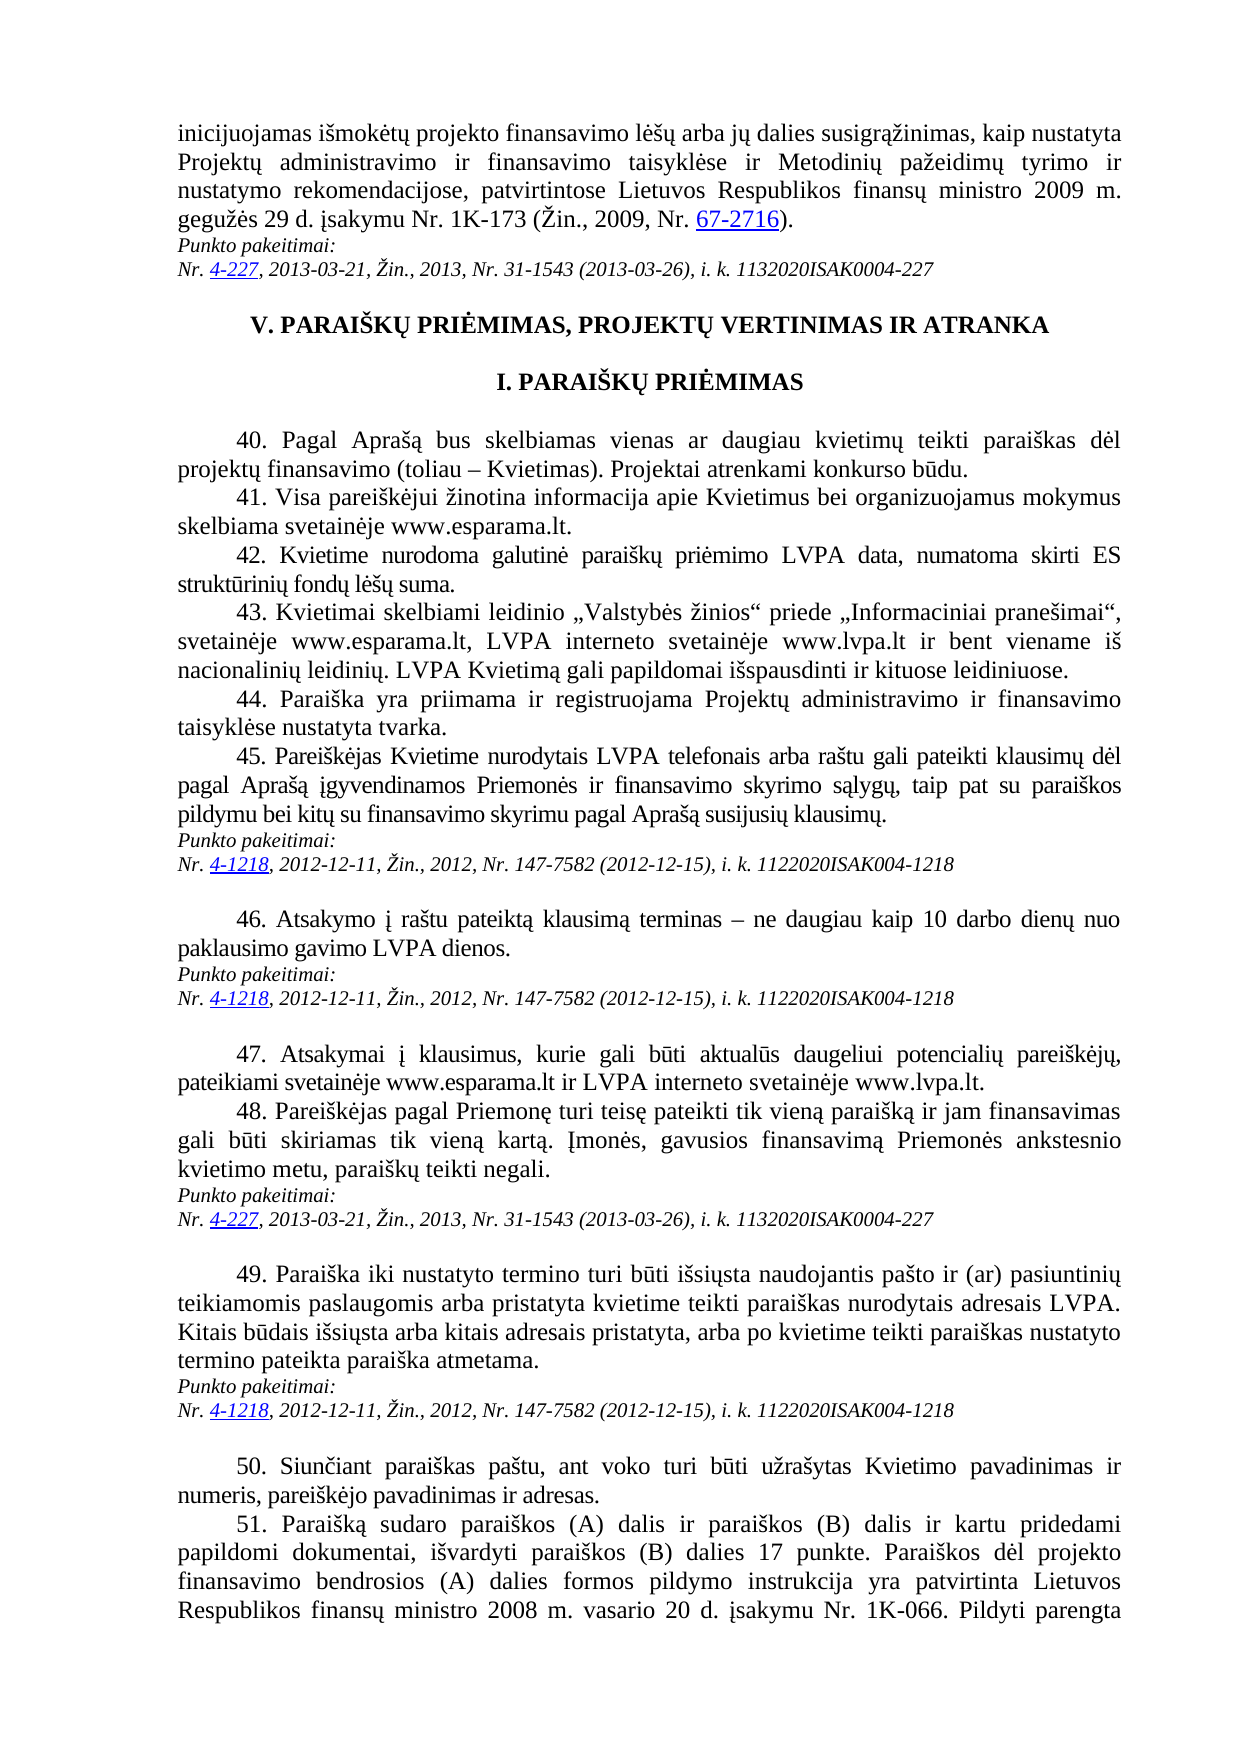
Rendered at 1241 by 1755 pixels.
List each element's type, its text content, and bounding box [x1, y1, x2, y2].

text 41. Visa pareiškėjui žinotina informacija apie Kvietimus bei organizuojamus mokymus skelbiama svetainėje www.esparama.lt. [177, 482, 1122, 540]
text Punkto pakeitimai: [177, 827, 1122, 852]
text Nr. 4-227, 2013-03-21, Žin., 2013, Nr. 31-1543 (2013-03-26), i. k. 1132020ISAK0004-227 [177, 257, 1122, 281]
text Nr. 4-1218, 2012-12-11, Žin., 2012, Nr. 147-7582 (2012-12-15), i. k. 1122020ISAK004-1218 [177, 986, 1122, 1010]
text Nr. 4-227, 2013-03-21, Žin., 2013, Nr. 31-1543 (2013-03-26), i. k. 1132020ISAK0004-227 [177, 1207, 1122, 1231]
text Nr. 4-1218, 2012-12-11, Žin., 2012, Nr. 147-7582 (2012-12-15), i. k. 1122020ISAK004-1218 [177, 852, 1122, 876]
text 51. Paraišką sudaro paraiškos (A) dalis ir paraiškos (B) dalis ir kartu pridedami papildomi dokumentai, išvardyti paraiškos (B) dalies 17 punkte. Paraiškos dėl projekto finansavimo bendrosios (A) dalies formos pildymo instrukcija yra patvirtinta Lietuvos Respublikos finansų ministro 2008 m. vasario 20 d. įsakymu Nr. 1K-066. Pildyti parengta [177, 1509, 1122, 1624]
text 48. Pareiškėjas pagal Priemonę turi teisę pateikti tik vieną paraišką ir jam finansavimas gali būti skiriamas tik vieną kartą. Įmonės, gavusios finansavimą Priemonės ankstesnio kvietimo metu, paraiškų teikti negali. [177, 1096, 1122, 1182]
text 50. Siunčiant paraiškas paštu, ant voko turi būti užrašytas Kvietimo pavadinimas ir numeris, pareiškėjo pavadinimas ir adresas. [177, 1451, 1122, 1509]
text 42. Kvietime nurodoma galutinė paraiškų priėmimo LVPA data, numatoma skirti ES struktūrinių fondų lėšų suma. [177, 540, 1122, 597]
text 46. Atsakymo į raštu pateiktą klausimą terminas – ne daugiau kaip 10 darbo dienų nuo paklausimo gavimo LVPA dienos. [177, 904, 1122, 962]
text Punkto pakeitimai: [177, 962, 1122, 986]
text inicijuojamas išmokėtų projekto finansavimo lėšų arba jų dalies susigrąžinimas, kaip nustatyta Projektų administravimo ir finansavimo taisyklėse ir Metodinių pažeidimų tyrimo ir nustatymo rekomendacijose, patvirtintose Lietuvos Respublikos finansų ministro 2009 m. gegužės 29 d. įsakymu Nr. 1K-173 (Žin., 2009, Nr. 67-2716). [177, 118, 1122, 233]
text 40. Pagal Aprašą bus skelbiamas vienas ar daugiau kvietimų teikti paraiškas dėl projektų finansavimo (toliau – Kvietimas). Projektai atrenkami konkurso būdu. [177, 425, 1122, 482]
text 49. Paraiška iki nustatyto termino turi būti išsiųsta naudojantis pašto ir (ar) pasiuntinių teikiamomis paslaugomis arba pristatyta kvietime teikti paraiškas nurodytais adresais LVPA. Kitais būdais išsiųsta arba kitais adresais pristatyta, arba po kvietime teikti paraiškas nustatyto termino pateikta paraiška atmetama. [177, 1259, 1122, 1374]
text 47. Atsakymai į klausimus, kurie gali būti aktualūs daugeliui potencialių pareiškėjų, pateikiami svetainėje www.esparama.lt ir LVPA interneto svetainėje www.lvpa.lt. [177, 1039, 1122, 1096]
text 45. Pareiškėjas Kvietime nurodytais LVPA telefonais arba raštu gali pateikti klausimų dėl pagal Aprašą įgyvendinamos Priemonės ir finansavimo skyrimo sąlygų, taip pat su paraiškos pildymu bei kitų su finansavimo skyrimu pagal Aprašą susijusių klausimų. [177, 741, 1122, 827]
text V. PARAIŠKŲ PRIĖMIMAS, PROJEKTŲ VERTINIMAS IR ATRANKA [177, 310, 1122, 339]
text Punkto pakeitimai: [177, 1374, 1122, 1398]
text Punkto pakeitimai: [177, 233, 1122, 257]
text Nr. 4-1218, 2012-12-11, Žin., 2012, Nr. 147-7582 (2012-12-15), i. k. 1122020ISAK004-1218 [177, 1398, 1122, 1422]
text 44. Paraiška yra priimama ir registruojama Projektų administravimo ir finansavimo taisyklėse nustatyta tvarka. [177, 684, 1122, 741]
text 43. Kvietimai skelbiami leidinio „Valstybės žinios“ priede „Informaciniai pranešimai“, svetainėje www.esparama.lt, LVPA interneto svetainėje www.lvpa.lt ir bent viename iš nacionalinių leidinių. LVPA Kvietimą gali papildomai išspausdinti ir kituose leidiniuose. [177, 597, 1122, 684]
text Punkto pakeitimai: [177, 1182, 1122, 1207]
text I. PARAIŠKŲ PRIĖMIMAS [177, 367, 1122, 396]
